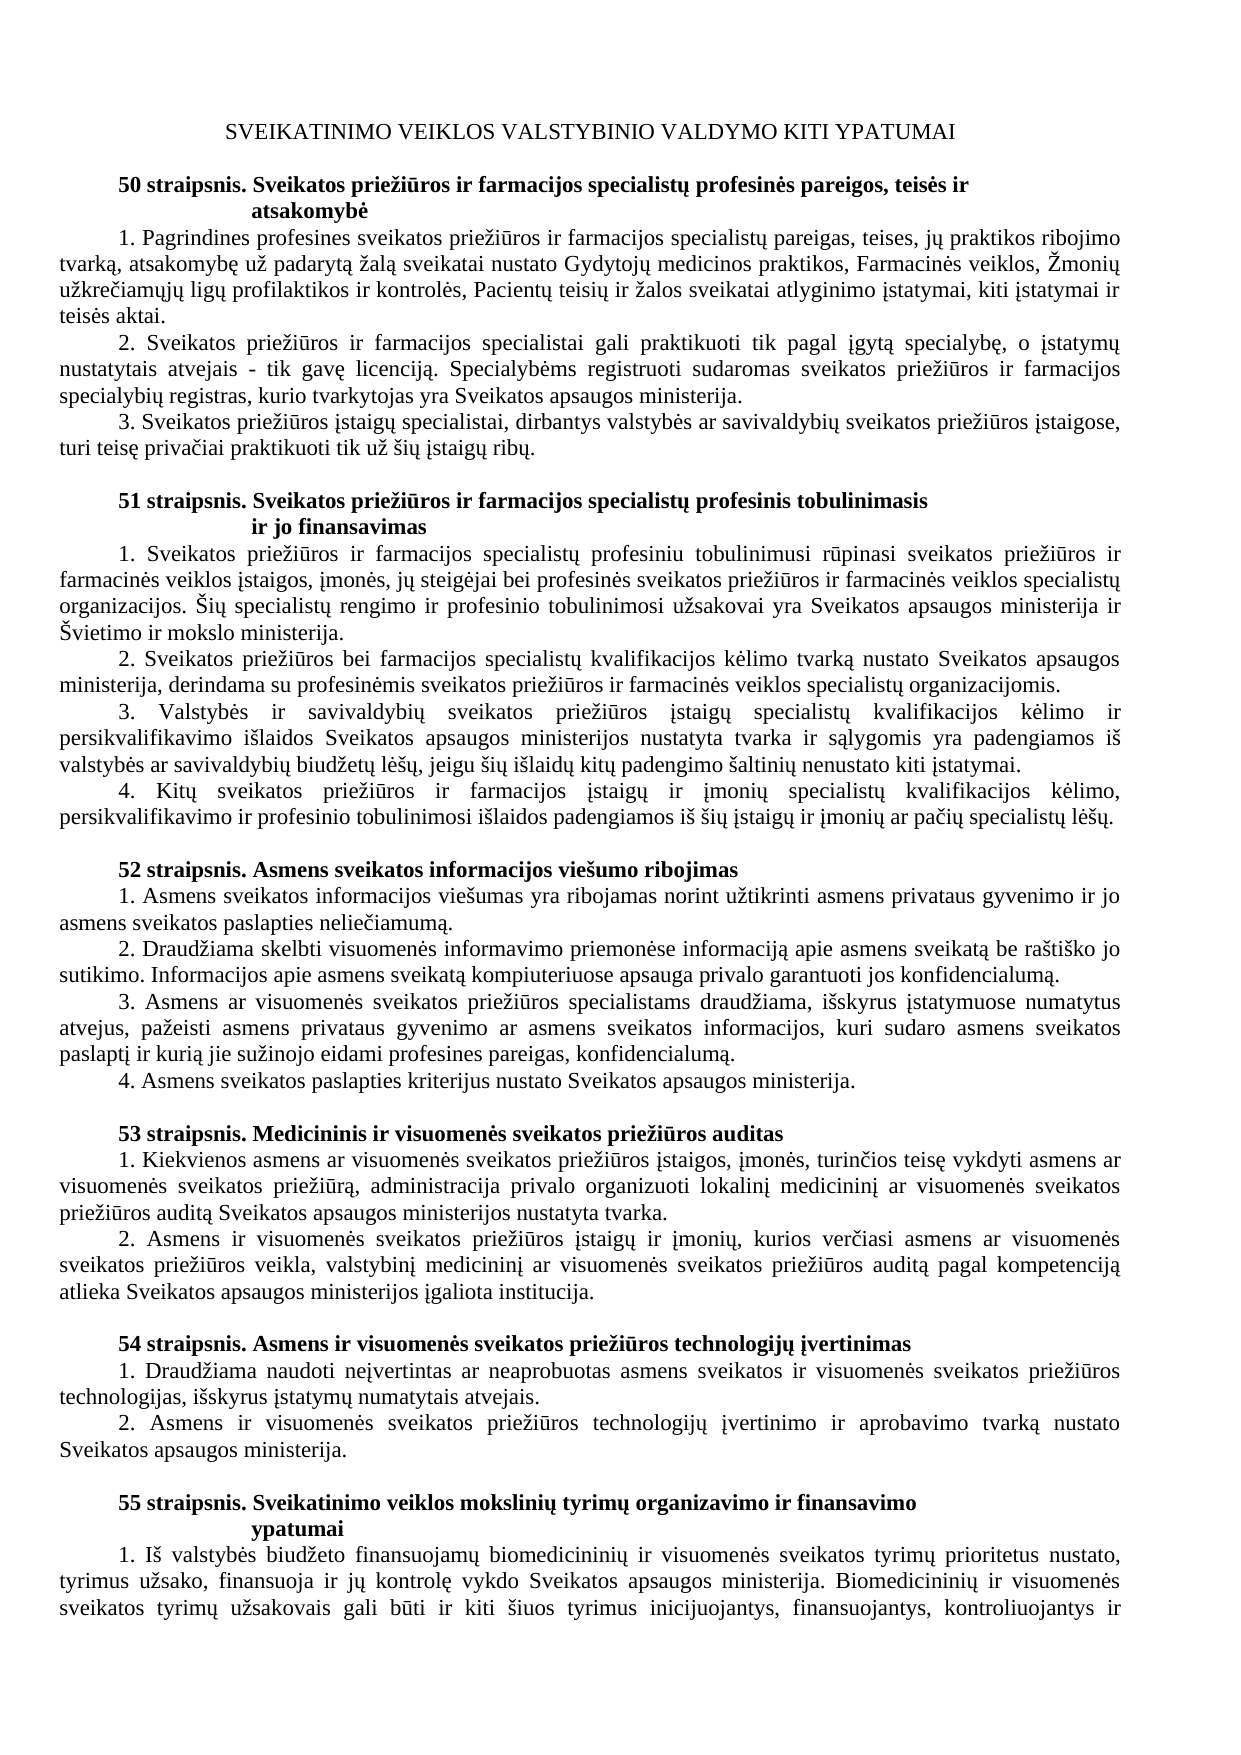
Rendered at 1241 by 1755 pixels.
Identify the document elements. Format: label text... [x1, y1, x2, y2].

text 1. Asmens sveikatos informacijos viešumas yra ribojamas norint užtikrinti asmens privataus gyvenimo ir jo asmens sveikatos paslapties neliečiamumą. [59, 882, 1122, 935]
text 4. Kitų sveikatos priežiūros ir farmacijos įstaigų ir įmonių specialistų kvalifikacijos kėlimo, persikvalifikavimo ir profesinio tobulinimosi išlaidos padengiamos iš šių įstaigų ir įmonių ar pačių specialistų lėšų. [59, 777, 1122, 830]
text 1. Sveikatos priežiūros ir farmacijos specialistų profesiniu tobulinimusi rūpinasi sveikatos priežiūros ir farmacinės veiklos įstaigos, įmonės, jų steigėjai bei profesinės sveikatos priežiūros ir farmacinės veiklos specialistų organizacijos. Šių specialistų rengimo ir profesinio tobulinimosi užsakovai yra Sveikatos apsaugos ministerija ir Švietimo ir mokslo ministerija. [59, 540, 1122, 645]
text 2. Asmens ir visuomenės sveikatos priežiūros technologijų įvertinimo ir aprobavimo tvarką nustato Sveikatos apsaugos ministerija. [59, 1409, 1122, 1462]
text 3. Sveikatos priežiūros įstaigų specialistai, dirbantys valstybės ar savivaldybių sveikatos priežiūros įstaigose, turi teisę privačiai praktikuoti tik už šių įstaigų ribų. [59, 408, 1122, 461]
text 53 straipsnis. Medicininis ir visuomenės sveikatos priežiūros auditas [59, 1119, 1122, 1146]
text 4. Asmens sveikatos paslapties kriterijus nustato Sveikatos apsaugos ministerija. [59, 1067, 1122, 1093]
text ypatumai [118, 1515, 1122, 1541]
text 2. Sveikatos priežiūros bei farmacijos specialistų kvalifikacijos kėlimo tvarką nustato Sveikatos apsaugos ministerija, derindama su profesinėmis sveikatos priežiūros ir farmacinės veiklos specialistų organizacijomis. [59, 645, 1122, 698]
text SVEIKATINIMO VEIKLOS VALSTYBINIO VALDYMO KITI YPATUMAI [59, 118, 1122, 144]
text 1. Pagrindines profesines sveikatos priežiūros ir farmacijos specialistų pareigas, teises, jų praktikos ribojimo tvarką, atsakomybę už padarytą žalą sveikatai nustato Gydytojų medicinos praktikos, Farmacinės veiklos, Žmonių užkrečiamųjų ligų profilaktikos ir kontrolės, Pacientų teisių ir žalos sveikatai atlyginimo įstatymai, kiti įstatymai ir teisės aktai. [59, 223, 1122, 329]
text 52 straipsnis. Asmens sveikatos informacijos viešumo ribojimas [59, 856, 1122, 882]
text 54 straipsnis. Asmens ir visuomenės sveikatos priežiūros technologijų įvertinimas [118, 1330, 1122, 1357]
text 1. Kiekvienos asmens ar visuomenės sveikatos priežiūros įstaigos, įmonės, turinčios teisę vykdyti asmens ar visuomenės sveikatos priežiūrą, administracija privalo organizuoti lokalinį medicininį ar visuomenės sveikatos priežiūros auditą Sveikatos apsaugos ministerijos nustatyta tvarka. [59, 1146, 1122, 1225]
text 55 straipsnis. Sveikatinimo veiklos mokslinių tyrimų organizavimo ir finansavimo [118, 1488, 1122, 1515]
text 2. Sveikatos priežiūros ir farmacijos specialistai gali praktikuoti tik pagal įgytą specialybę, o įstatymų nustatytais atvejais - tik gavę licenciją. Specialybėms registruoti sudaromas sveikatos priežiūros ir farmacijos specialybių registras, kurio tvarkytojas yra Sveikatos apsaugos ministerija. [59, 329, 1122, 408]
text 50 straipsnis. Sveikatos priežiūros ir farmacijos specialistų profesinės pareigos, teisės ir [118, 171, 1122, 197]
text 3. Valstybės ir savivaldybių sveikatos priežiūros įstaigų specialistų kvalifikacijos kėlimo ir persikvalifikavimo išlaidos Sveikatos apsaugos ministerijos nustatyta tvarka ir sąlygomis yra padengiamos iš valstybės ar savivaldybių biudžetų lėšų, jeigu šių išlaidų kitų padengimo šaltinių nenustato kiti įstatymai. [59, 698, 1122, 777]
text ir jo finansavimas [251, 513, 1122, 540]
text 3. Asmens ar visuomenės sveikatos priežiūros specialistams draudžiama, išskyrus įstatymuose numatytus atvejus, pažeisti asmens privataus gyvenimo ar asmens sveikatos informacijos, kuri sudaro asmens sveikatos paslaptį ir kurią jie sužinojo eidami profesines pareigas, konfidencialumą. [59, 988, 1122, 1067]
text 2. Asmens ir visuomenės sveikatos priežiūros įstaigų ir įmonių, kurios verčiasi asmens ar visuomenės sveikatos priežiūros veikla, valstybinį medicininį ar visuomenės sveikatos priežiūros auditą pagal kompetenciją atlieka Sveikatos apsaugos ministerijos įgaliota institucija. [59, 1225, 1122, 1304]
text 1. Iš valstybės biudžeto finansuojamų biomedicininių ir visuomenės sveikatos tyrimų prioritetus nustato, tyrimus užsako, finansuoja ir jų kontrolę vykdo Sveikatos apsaugos ministerija. Biomedicininių ir visuomenės sveikatos tyrimų užsakovais gali būti ir kiti šiuos tyrimus inicijuojantys, finansuojantys, kontroliuojantys ir [59, 1541, 1122, 1620]
text atsakomybė [251, 197, 1122, 223]
text 51 straipsnis. Sveikatos priežiūros ir farmacijos specialistų profesinis tobulinimasis [118, 487, 1122, 513]
text 2. Draudžiama skelbti visuomenės informavimo priemonėse informaciją apie asmens sveikatą be raštiško jo sutikimo. Informacijos apie asmens sveikatą kompiuteriuose apsauga privalo garantuoti jos konfidencialumą. [59, 935, 1122, 988]
text 1. Draudžiama naudoti neįvertintas ar neaprobuotas asmens sveikatos ir visuomenės sveikatos priežiūros technologijas, išskyrus įstatymų numatytais atvejais. [59, 1357, 1122, 1409]
